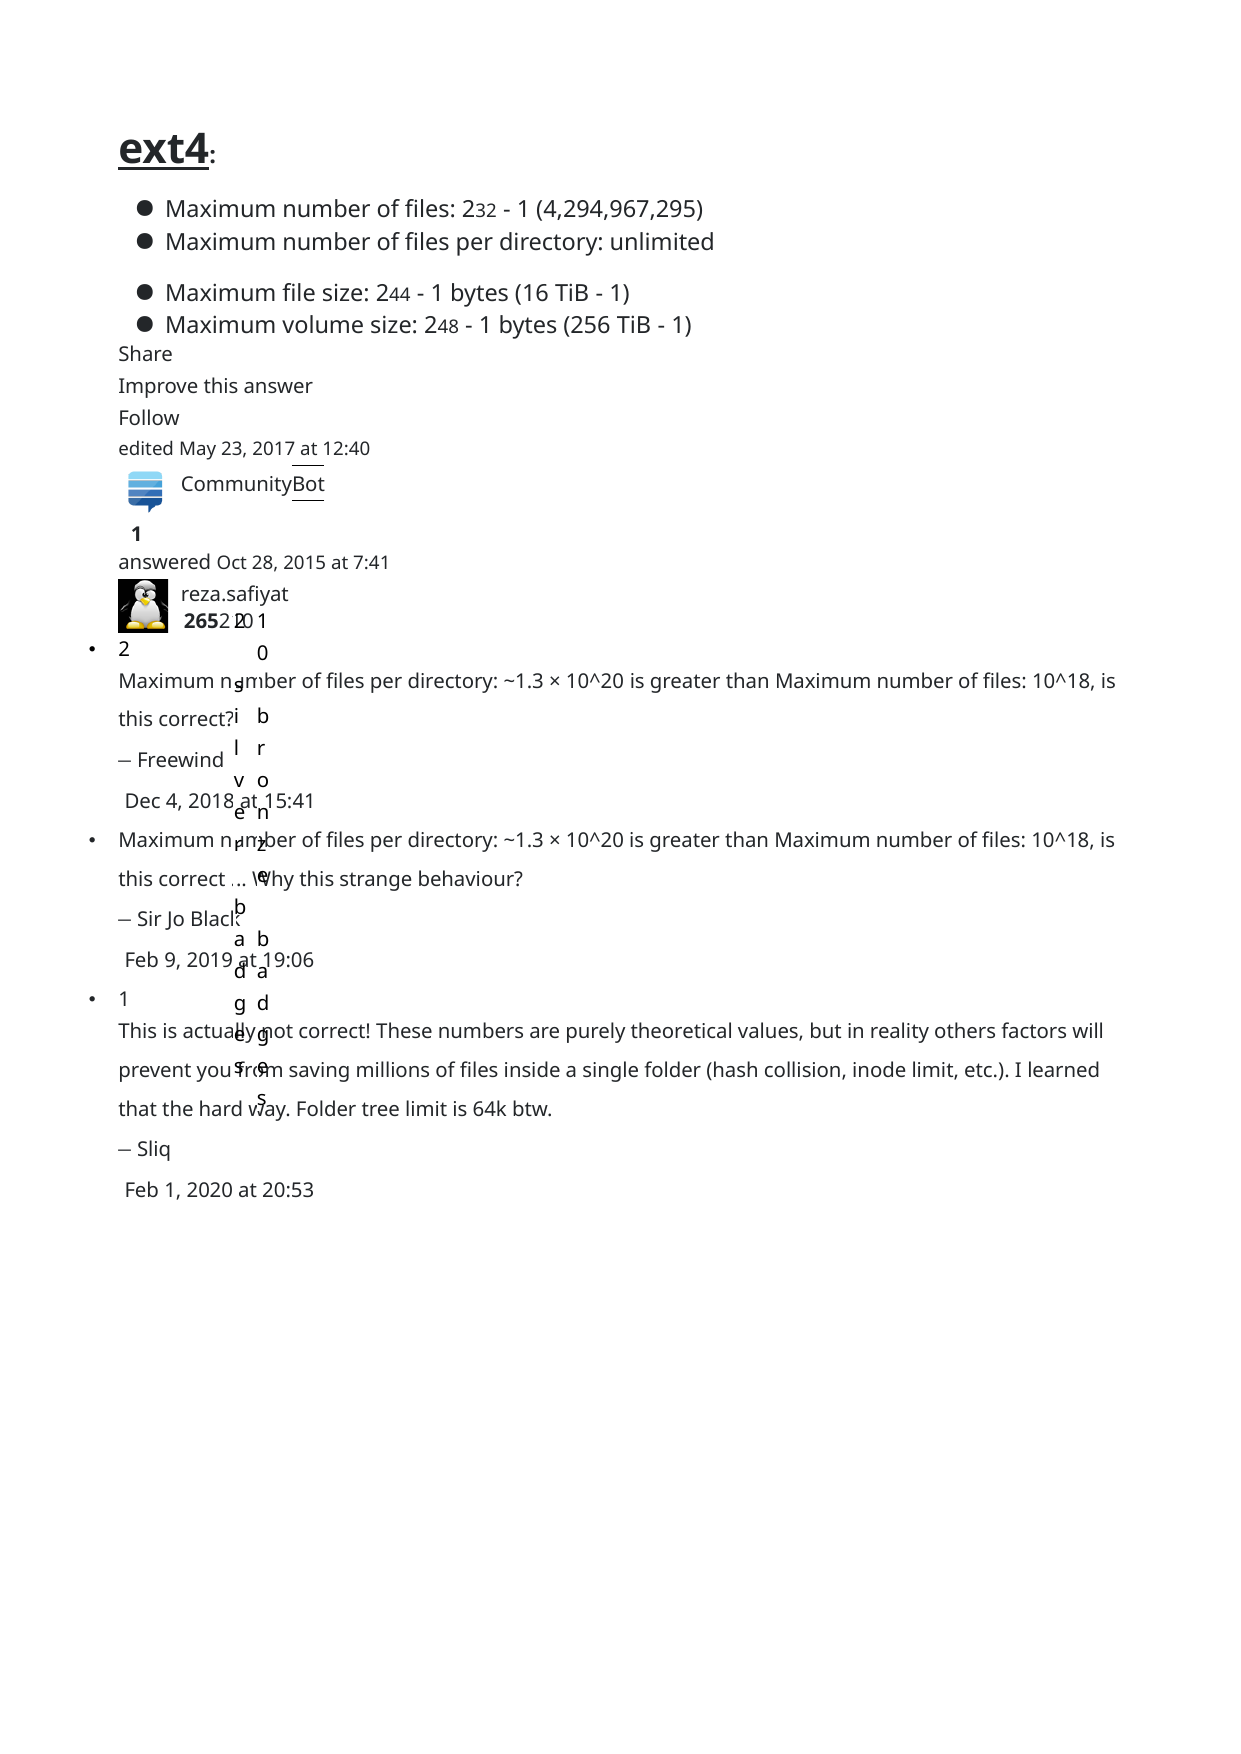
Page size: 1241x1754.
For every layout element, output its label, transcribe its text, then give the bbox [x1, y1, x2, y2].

text 265210 [236, 607, 257, 634]
list 1 [236, 1000, 242, 1009]
text Follow [118, 404, 1122, 431]
text 265210 [134, 607, 233, 634]
text CommunityBot [169, 465, 1122, 501]
list 2 [118, 634, 233, 662]
list Maximum number of files per directory: ~1.3 × 10^20 is greater than Maximum number of files: 10^18, is this correct ... Why this strange behaviour? [118, 826, 233, 892]
text answered Oct 28, 2015 at 7:41 [118, 547, 1122, 575]
text Share [118, 340, 1122, 368]
list 2 [259, 647, 265, 659]
list Maximum number of files per directory: ~1.3 × 10^20 is greater than Maximum number of files: 10^18, is this correct? [118, 666, 233, 733]
list Maximum number of files per directory: ~1.3 × 10^20 is greater than Maximum number of files: 10^18, is this correct ... Why this strange behaviour? [259, 826, 1122, 892]
list – Freewind [259, 744, 1122, 773]
list Dec 4, 2018 at 15:41 [259, 785, 1122, 814]
text reza.safiyat [169, 579, 1122, 607]
list This is actually not correct! These numbers are purely theoretical values, but in reality others factors will prevent you from saving millions of files inside a single folder (hash collision, inode limit, etc.). I learned that the hard way. Folder tree limit is 64k btw. [118, 1017, 1122, 1122]
text edited May 23, 2017 at 12:40 [118, 435, 1122, 461]
list 1 [236, 985, 257, 1013]
list Maximum number of files per directory: unlimited [136, 225, 1122, 257]
list Feb 9, 2019 at 19:06 [259, 944, 1122, 973]
list 2 [236, 634, 257, 662]
list 1 [259, 985, 1122, 1013]
list – Sir Jo Black [259, 903, 1122, 932]
list Feb 9, 2019 at 19:06 [236, 944, 257, 973]
list Dec 4, 2018 at 15:41 [236, 785, 257, 814]
list – Freewind [236, 744, 257, 773]
list 2 [259, 634, 1122, 662]
text 265210 [259, 607, 1117, 634]
list 1 [259, 1000, 265, 1009]
list – Sliq [118, 1133, 1122, 1162]
list Maximum number of files per directory: ~1.3 × 10^20 is greater than Maximum number of files: 10^18, is this correct? [259, 666, 1122, 733]
list Maximum file size: 244 - 1 bytes (16 TiB - 1) [136, 276, 1122, 308]
list – Sir Jo Black [236, 903, 257, 932]
picture [118, 464, 169, 518]
list – Sir Jo Black [118, 903, 233, 932]
list – Freewind [118, 744, 233, 773]
list Maximum volume size: 248 - 1 bytes (256 TiB - 1) [136, 308, 1122, 340]
subtitle ext4: [118, 118, 1122, 176]
list Feb 9, 2019 at 19:06 [118, 944, 233, 973]
list Maximum number of files: 232 - 1 (4,294,967,295) [136, 193, 1122, 225]
text 1 [131, 520, 1119, 547]
picture [118, 579, 169, 633]
text Improve this answer [118, 372, 1122, 399]
list Feb 1, 2020 at 20:53 [118, 1174, 1122, 1203]
list 1 [118, 985, 233, 1013]
list Dec 4, 2018 at 15:41 [118, 785, 233, 814]
